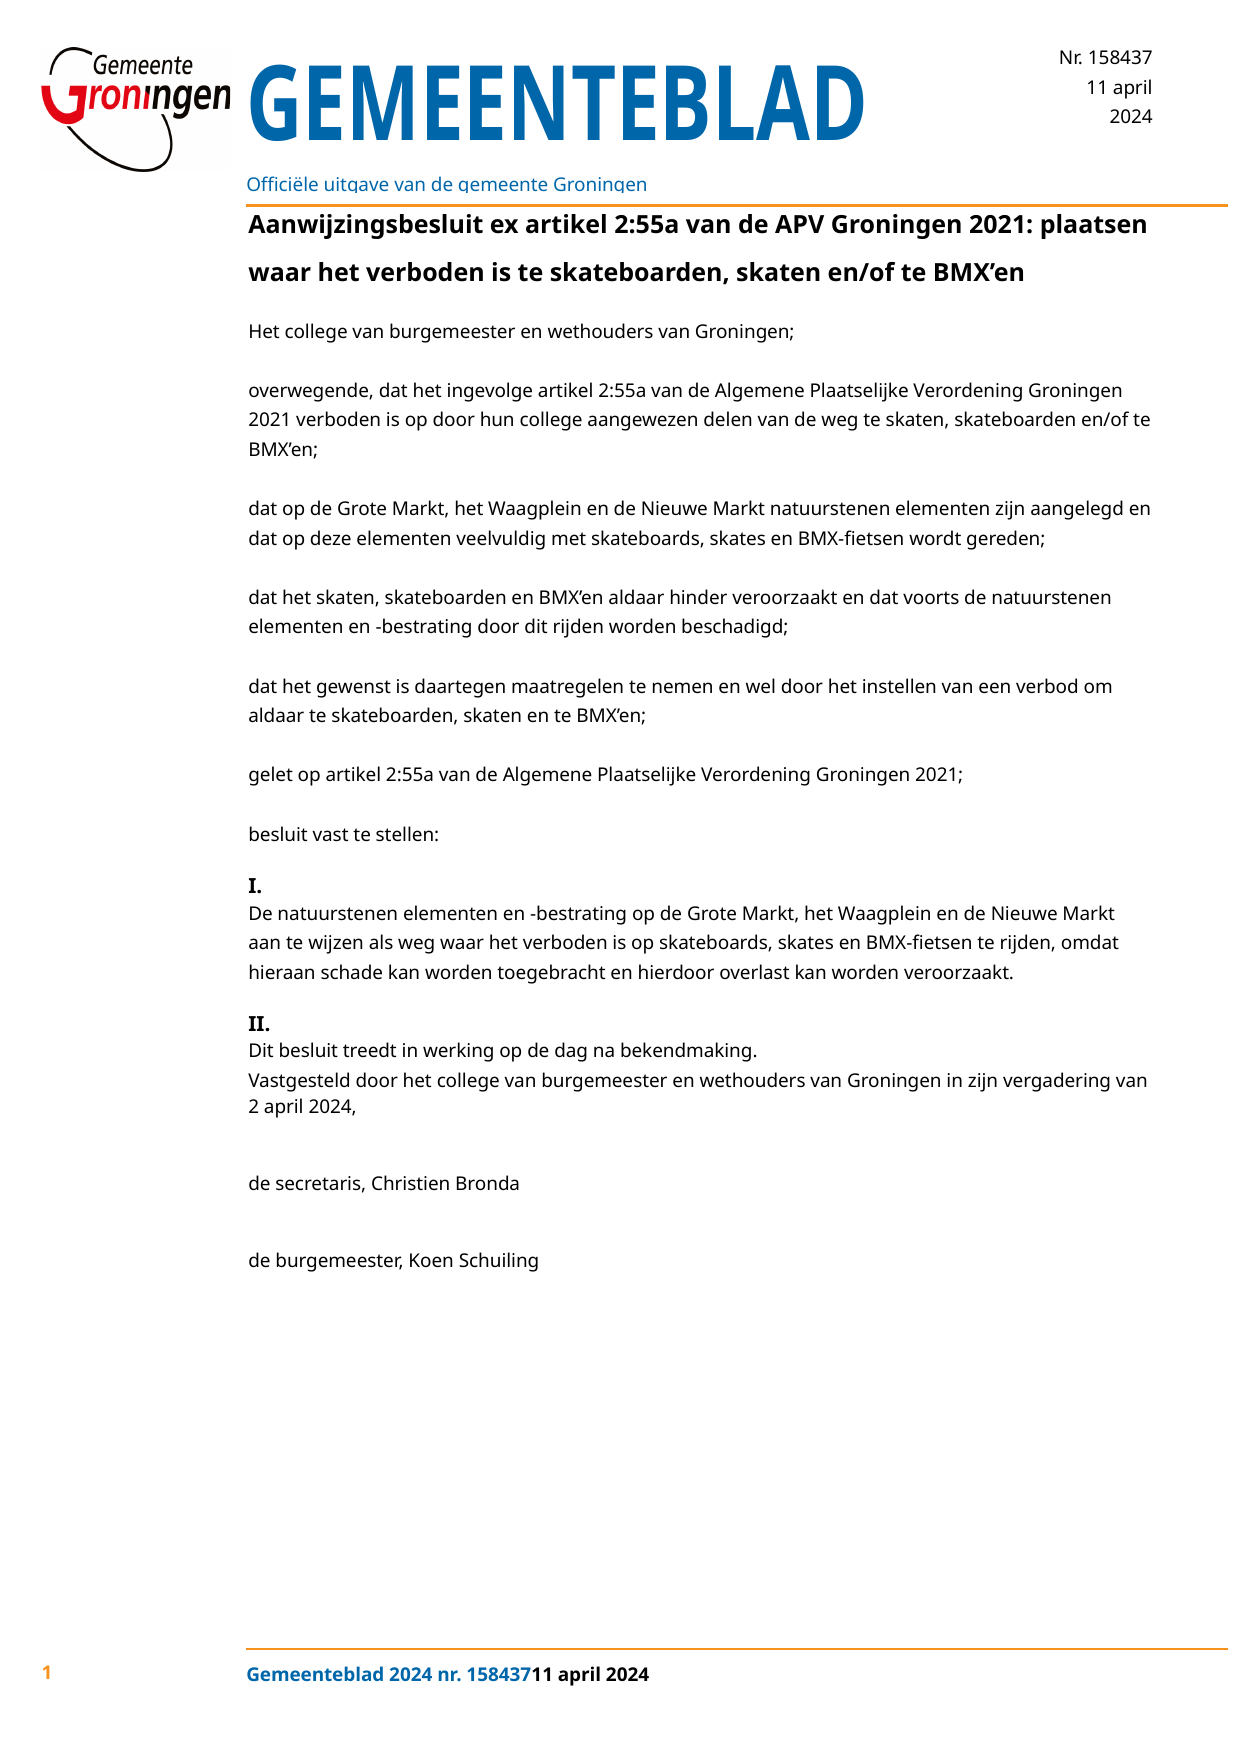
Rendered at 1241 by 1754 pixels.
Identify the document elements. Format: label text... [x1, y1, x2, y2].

text dat op de Grote Markt, het Waagplein en de Nieuwe Markt natuurstenen elementen zijn aangelegd en dat op deze elementen veelvuldig met skateboards, skates en BMX-fietsen wordt gereden; [248, 495, 1152, 551]
text overwegende, dat het ingevolge artikel 2:55a van de Algemene Plaatselijke Verordening Groningen 2021 verboden is op door hun college aangewezen delen van de weg te skaten, skateboarden en/of te BMX’en; [248, 377, 1152, 462]
text gelet op artikel 2:55a van de Algemene Plaatselijke Verordening Groningen 2021; [248, 762, 1152, 787]
text I. [248, 871, 1152, 900]
text de secretaris, Christien Bronda [248, 1170, 1152, 1196]
text De natuurstenen elementen en -bestrating op de Grote Markt, het Waagplein en de Nieuwe Markt aan te wijzen als weg waar het verboden is op skateboards, skates en BMX-fietsen te rijden, omdat hieraan schade kan worden toegebracht en hierdoor overlast kan worden veroorzaakt. [248, 900, 1152, 984]
text Aanwijzingsbesluit ex artikel 2:55a van de APV Groningen 2021: plaatsen waar het verboden is te skateboarden, skaten en/of te BMX’en [248, 207, 1152, 288]
text Dit besluit treedt in werking op de dag na bekendmaking. [248, 1038, 1152, 1063]
text dat het skaten, skateboarden en BMX’en aldaar hinder veroorzaakt en dat voorts de natuurstenen elementen en -bestrating door dit rijden worden beschadigd; [248, 584, 1152, 639]
text dat het gewenst is daartegen maatregelen te nemen en wel door het instellen van een verbod om aldaar te skateboarden, skaten en te BMX’en; [248, 673, 1152, 728]
text II. [248, 1009, 1152, 1038]
text Het college van burgemeester en wethouders van Groningen; [248, 318, 1152, 344]
picture [41, 47, 231, 172]
text de burgemeester, Koen Schuiling [248, 1247, 1152, 1273]
text besluit vast te stellen: [248, 821, 1152, 847]
text Vastgesteld door het college van burgemeester en wethouders van Groningen in zijn vergadering van 2 april 2024, [248, 1067, 1152, 1119]
